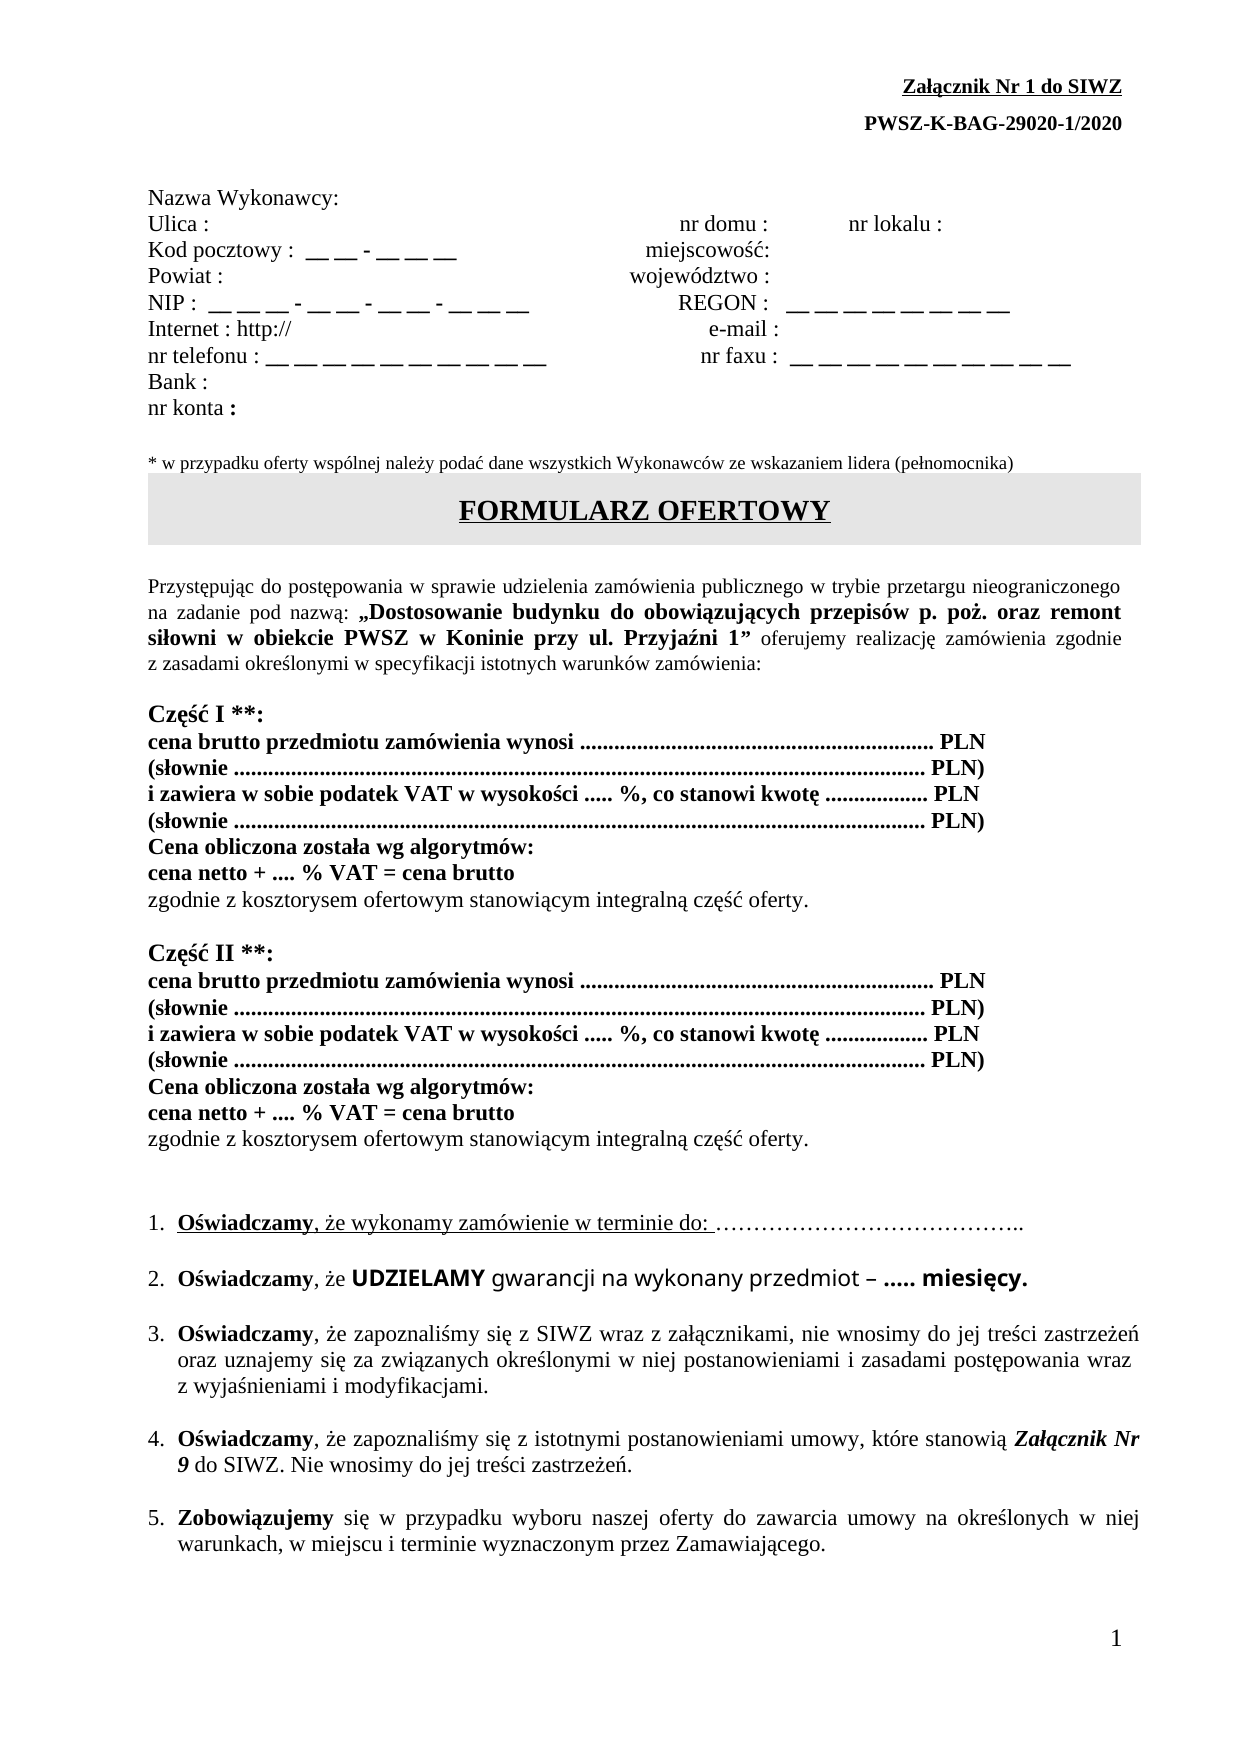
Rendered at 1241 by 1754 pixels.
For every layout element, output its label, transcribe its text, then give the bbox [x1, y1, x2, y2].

text PWSZ-K-BAG-29020-1/2020 [148, 110, 1122, 134]
text Cena obliczona została wg algorytmów: [148, 1073, 1141, 1099]
text Załącznik Nr 1 do SIWZ [148, 74, 1122, 98]
text cena brutto przedmiotu zamówienia wynosi .............................................................. PLN [148, 728, 1141, 754]
text Internet : http:// e-mail : [148, 315, 1142, 342]
list Oświadczamy, że wykonamy zamówienie w terminie do: ………………………………….. [148, 1209, 1141, 1236]
text cena netto + .... % VAT = cena brutto [148, 1099, 1141, 1125]
list Oświadczamy, że zapoznaliśmy się z SIWZ wraz z załącznikami, nie wnosimy do jej treści zastrzeżeń oraz uznajemy się za związanych określonymi w niej postanowieniami i zasadami postępowania wraz z wyjaśnieniami i modyfikacjami. [148, 1319, 1141, 1399]
text Ulica : nr domu : nr lokalu : [148, 210, 1142, 236]
text i zawiera w sobie podatek VAT w wysokości ..... %, co stanowi kwotę .................. PLN [148, 780, 1141, 807]
text Przystępując do postępowania w sprawie udzielenia zamówienia publicznego w trybie przetargu nieograniczonego na zadanie pod nazwą: „Dostosowanie budynku do obowiązujących przepisów p. poż. oraz remont siłowni w obiekcie PWSZ w Koninie przy ul. Przyjaźni 1” oferujemy realizację zamówienia zgodnie z zasadami określonymi w specyfikacji istotnych warunków zamówienia: [148, 574, 1122, 675]
text (słownie ......................................................................................................................... PLN) [148, 754, 1141, 780]
text cena brutto przedmiotu zamówienia wynosi .............................................................. PLN [148, 967, 1141, 994]
text nr telefonu : __ __ __ __ __ __ __ __ __ __ nr faxu : __ __ __ __ __ __ __ __ __ __ [148, 342, 1142, 368]
text * w przypadku oferty wspólnej należy podać dane wszystkich Wykonawców ze wskazaniem lidera (pełnomocnika) [148, 452, 1141, 473]
text Część II **: [148, 938, 1142, 967]
text zgodnie z kosztorysem ofertowym stanowiącym integralną część oferty. [148, 886, 1141, 912]
text nr konta : [148, 394, 1142, 421]
text Nazwa Wykonawcy: [148, 183, 1142, 210]
list Zobowiązujemy się w przypadku wyboru naszej oferty do zawarcia umowy na określonych w niej warunkach, w miejscu i terminie wyznaczonym przez Zamawiającego. [148, 1504, 1141, 1557]
list Oświadczamy, że UDZIELAMY gwarancji na wykonany przedmiot – ..... miesięcy. [148, 1262, 1141, 1293]
text Bank : [148, 368, 1142, 394]
text FORMULARZ OFERTOWY [148, 493, 1141, 526]
text Część I **: [148, 699, 1142, 728]
list Oświadczamy, że zapoznaliśmy się z istotnymi postanowieniami umowy, które stanowią Załącznik Nr 9 do SIWZ. Nie wnosimy do jej treści zastrzeżeń. [148, 1425, 1141, 1478]
text (słownie ......................................................................................................................... PLN) [148, 994, 1141, 1020]
text Kod pocztowy : __ __ - __ __ __ miejscowość: Powiat : województwo : [148, 236, 1142, 289]
text (słownie ......................................................................................................................... PLN) [148, 807, 1141, 833]
text (słownie ......................................................................................................................... PLN) [148, 1046, 1141, 1073]
text cena netto + .... % VAT = cena brutto [148, 859, 1141, 886]
text Cena obliczona została wg algorytmów: [148, 833, 1141, 859]
text i zawiera w sobie podatek VAT w wysokości ..... %, co stanowi kwotę .................. PLN [148, 1020, 1141, 1046]
text zgodnie z kosztorysem ofertowym stanowiącym integralną część oferty. [148, 1125, 1141, 1152]
text NIP : __ __ __ - __ __ - __ __ - __ __ __ REGON : __ __ __ __ __ __ __ __ [148, 289, 1142, 315]
